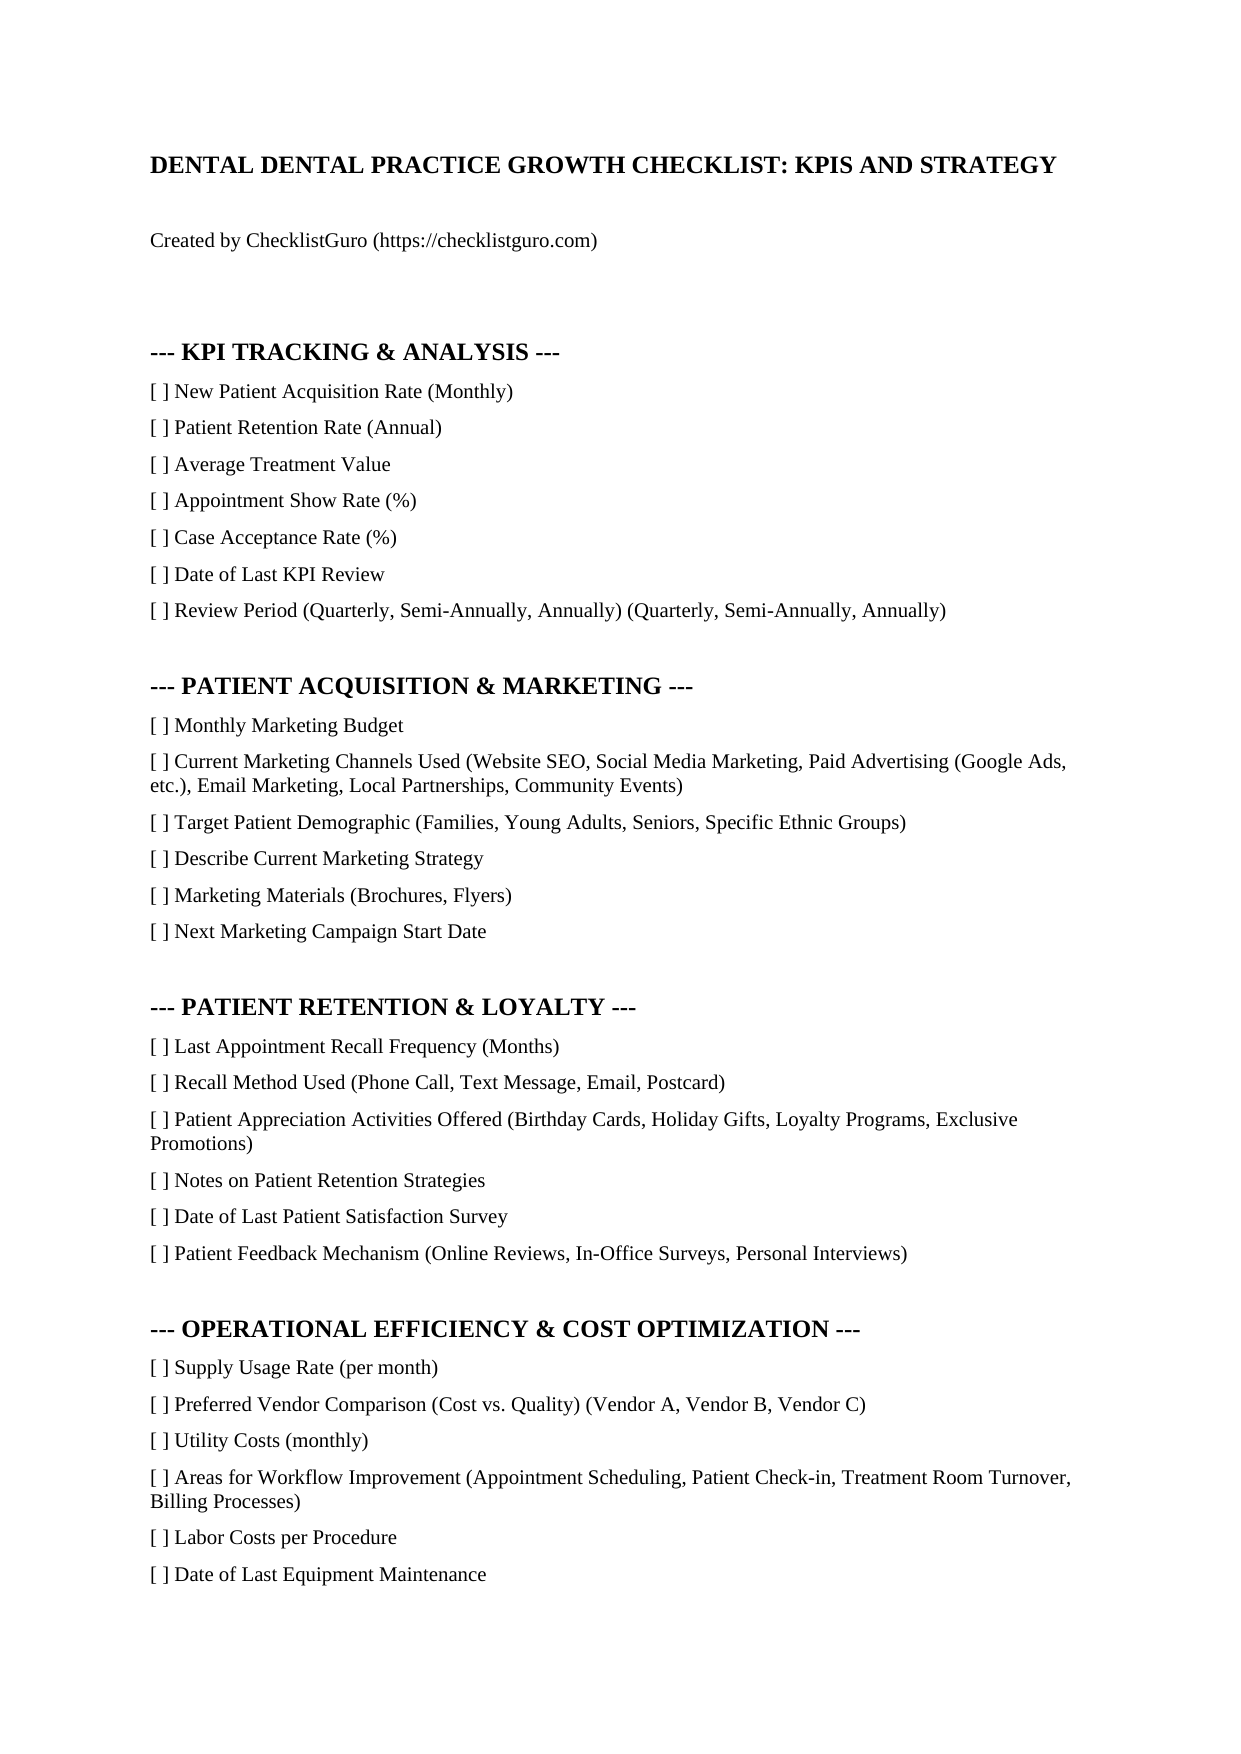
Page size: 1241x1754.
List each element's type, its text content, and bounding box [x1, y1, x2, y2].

text [ ] Current Marketing Channels Used (Website SEO, Social Media Marketing, Paid Advertising (Google Ads, etc.), Email Marketing, Local Partnerships, Community Events) [150, 749, 1090, 797]
text [ ] Date of Last Equipment Maintenance [150, 1562, 1090, 1586]
text --- OPERATIONAL EFFICIENCY & COST OPTIMIZATION --- [150, 1314, 1090, 1342]
text [ ] Recall Method Used (Phone Call, Text Message, Email, Postcard) [150, 1070, 1090, 1094]
text [ ] Last Appointment Recall Frequency (Months) [150, 1034, 1090, 1058]
text [ ] Areas for Workflow Improvement (Appointment Scheduling, Patient Check-in, Treatment Room Turnover, Billing Processes) [150, 1465, 1090, 1513]
text --- KPI TRACKING & ANALYSIS --- [150, 337, 1090, 366]
text [ ] Average Treatment Value [150, 452, 1090, 476]
text [ ] Utility Costs (monthly) [150, 1428, 1090, 1452]
text [ ] Monthly Marketing Budget [150, 712, 1090, 737]
text [ ] Notes on Patient Retention Strategies [150, 1167, 1090, 1192]
text [ ] Patient Appreciation Activities Offered (Birthday Cards, Holiday Gifts, Loyalty Programs, Exclusive Promotions) [150, 1107, 1090, 1155]
text [ ] Describe Current Marketing Strategy [150, 846, 1090, 870]
text --- PATIENT ACQUISITION & MARKETING --- [150, 671, 1090, 700]
text [ ] Marketing Materials (Brochures, Flyers) [150, 883, 1090, 907]
text [ ] Patient Retention Rate (Annual) [150, 415, 1090, 439]
text [ ] Case Acceptance Rate (%) [150, 525, 1090, 549]
text [ ] Patient Feedback Mechanism (Online Reviews, In-Office Surveys, Personal Interviews) [150, 1241, 1090, 1265]
text --- PATIENT RETENTION & LOYALTY --- [150, 992, 1090, 1021]
text [ ] Date of Last KPI Review [150, 562, 1090, 586]
text [ ] Next Marketing Campaign Start Date [150, 919, 1090, 943]
text [ ] Labor Costs per Procedure [150, 1525, 1090, 1549]
text Created by ChecklistGuro (https://checklistguro.com) [150, 228, 1090, 252]
text [ ] Date of Last Patient Satisfaction Survey [150, 1204, 1090, 1228]
text [ ] Review Period (Quarterly, Semi-Annually, Annually) (Quarterly, Semi-Annually, Annually) [150, 598, 1090, 622]
text DENTAL DENTAL PRACTICE GROWTH CHECKLIST: KPIS AND STRATEGY [150, 150, 1090, 179]
text [ ] Supply Usage Rate (per month) [150, 1355, 1090, 1379]
text [ ] Target Patient Demographic (Families, Young Adults, Seniors, Specific Ethnic Groups) [150, 810, 1090, 834]
text [ ] Preferred Vendor Comparison (Cost vs. Quality) (Vendor A, Vendor B, Vendor C) [150, 1392, 1090, 1416]
text [ ] Appointment Show Rate (%) [150, 488, 1090, 512]
text [ ] New Patient Acquisition Rate (Monthly) [150, 379, 1090, 403]
